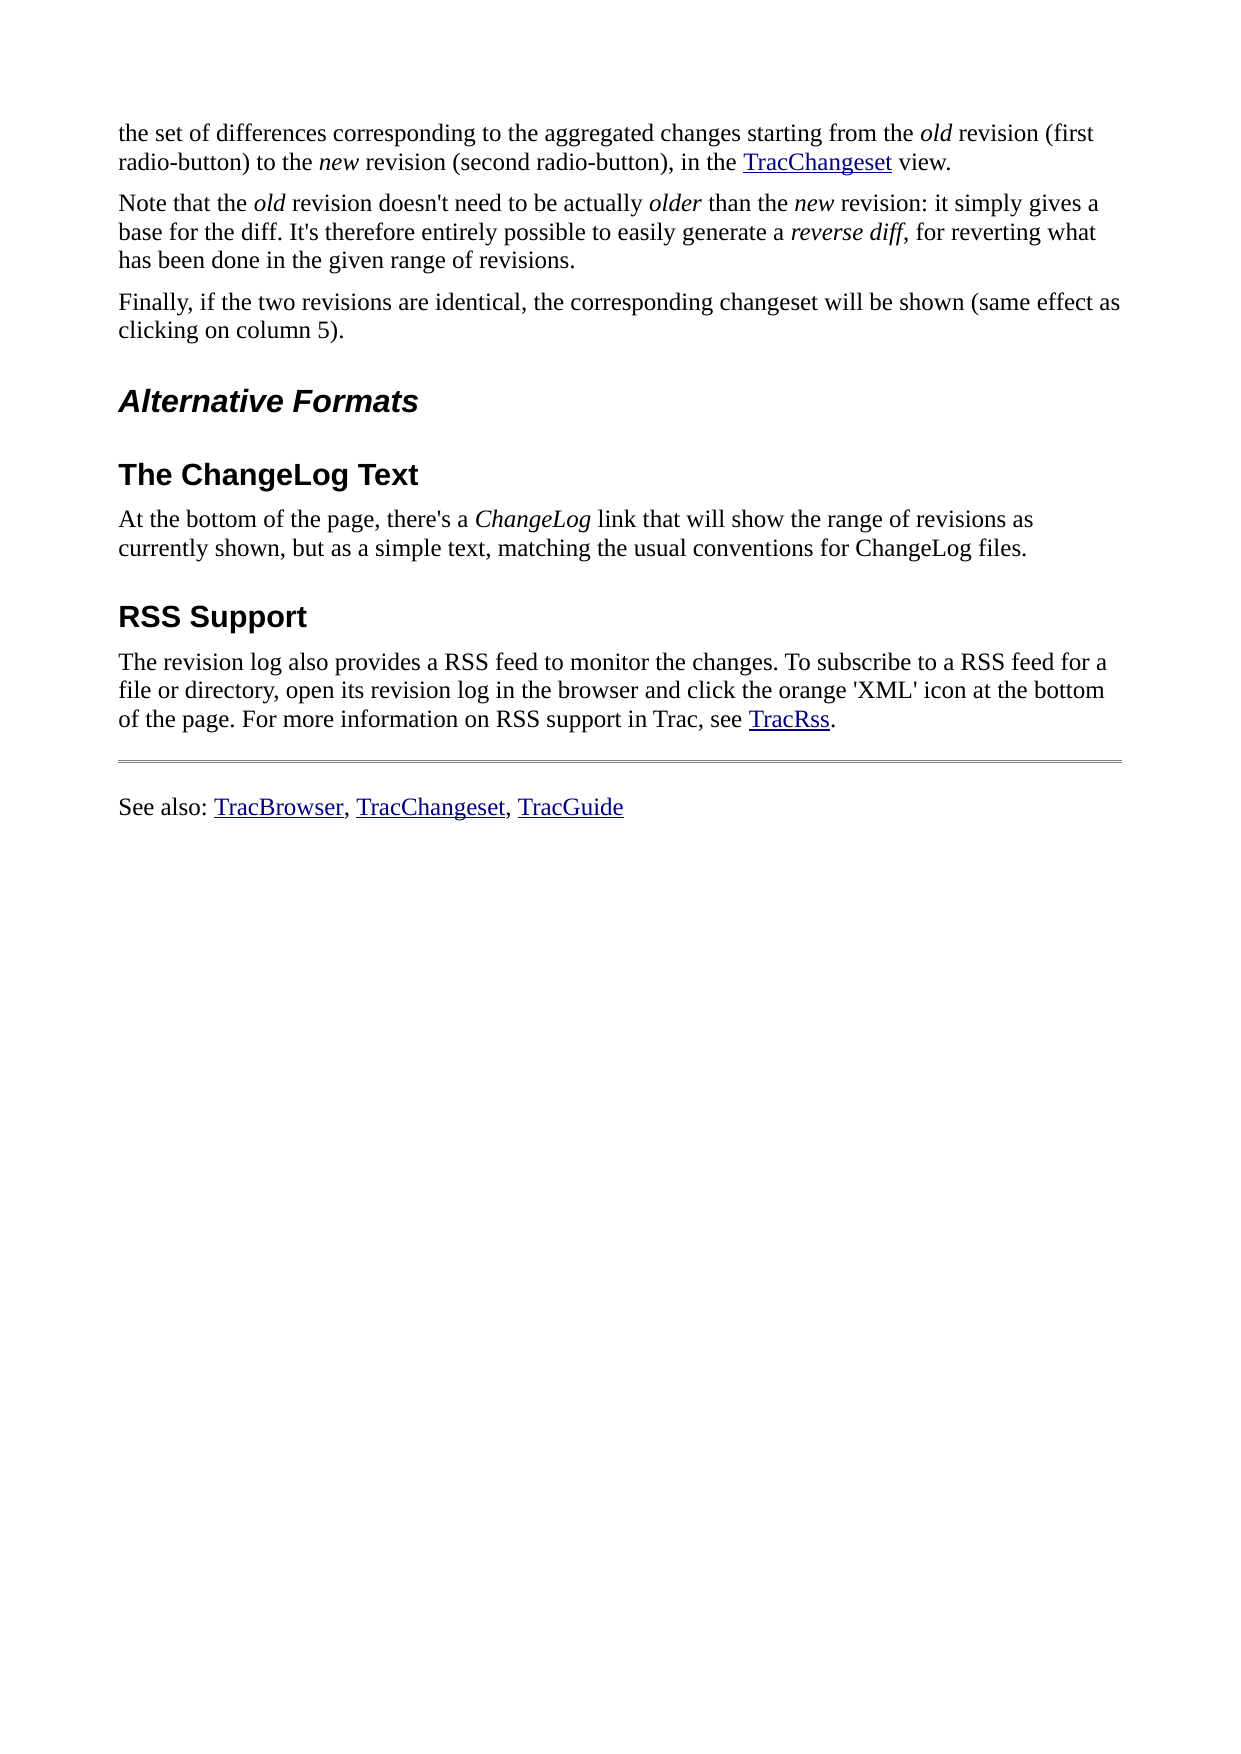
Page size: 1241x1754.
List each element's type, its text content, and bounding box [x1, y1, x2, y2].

text Finally, if the two revisions are identical, the corresponding changeset will be shown (same effect as clicking on column 5). [118, 287, 1122, 344]
text See also: TracBrowser, TracChangeset, TracGuide [118, 792, 1122, 821]
text At the bottom of the page, there's a ChangeLog link that will show the range of revisions as currently shown, but as a simple text, matching the usual conventions for ChangeLog files. [118, 504, 1122, 562]
text The revision log also provides a RSS feed to monitor the changes. To subscribe to a RSS feed for a file or directory, open its revision log in the browser and click the orange 'XML' icon at the bottom of the page. For more information on RSS support in Trac, see TracRss. [118, 647, 1122, 733]
subtitle The ChangeLog Text [118, 456, 1122, 492]
text the set of differences corresponding to the aggregated changes starting from the old revision (first radio-button) to the new revision (second radio-button), in the TracChangeset view. [118, 118, 1122, 176]
subtitle RSS Support [118, 599, 1122, 634]
text Note that the old revision doesn't need to be actually older than the new revision: it simply gives a base for the diff. It's therefore entirely possible to easily generate a reverse diff, for reverting what has been done in the given range of revisions. [118, 188, 1122, 274]
subtitle Alternative Formats [118, 382, 1122, 419]
